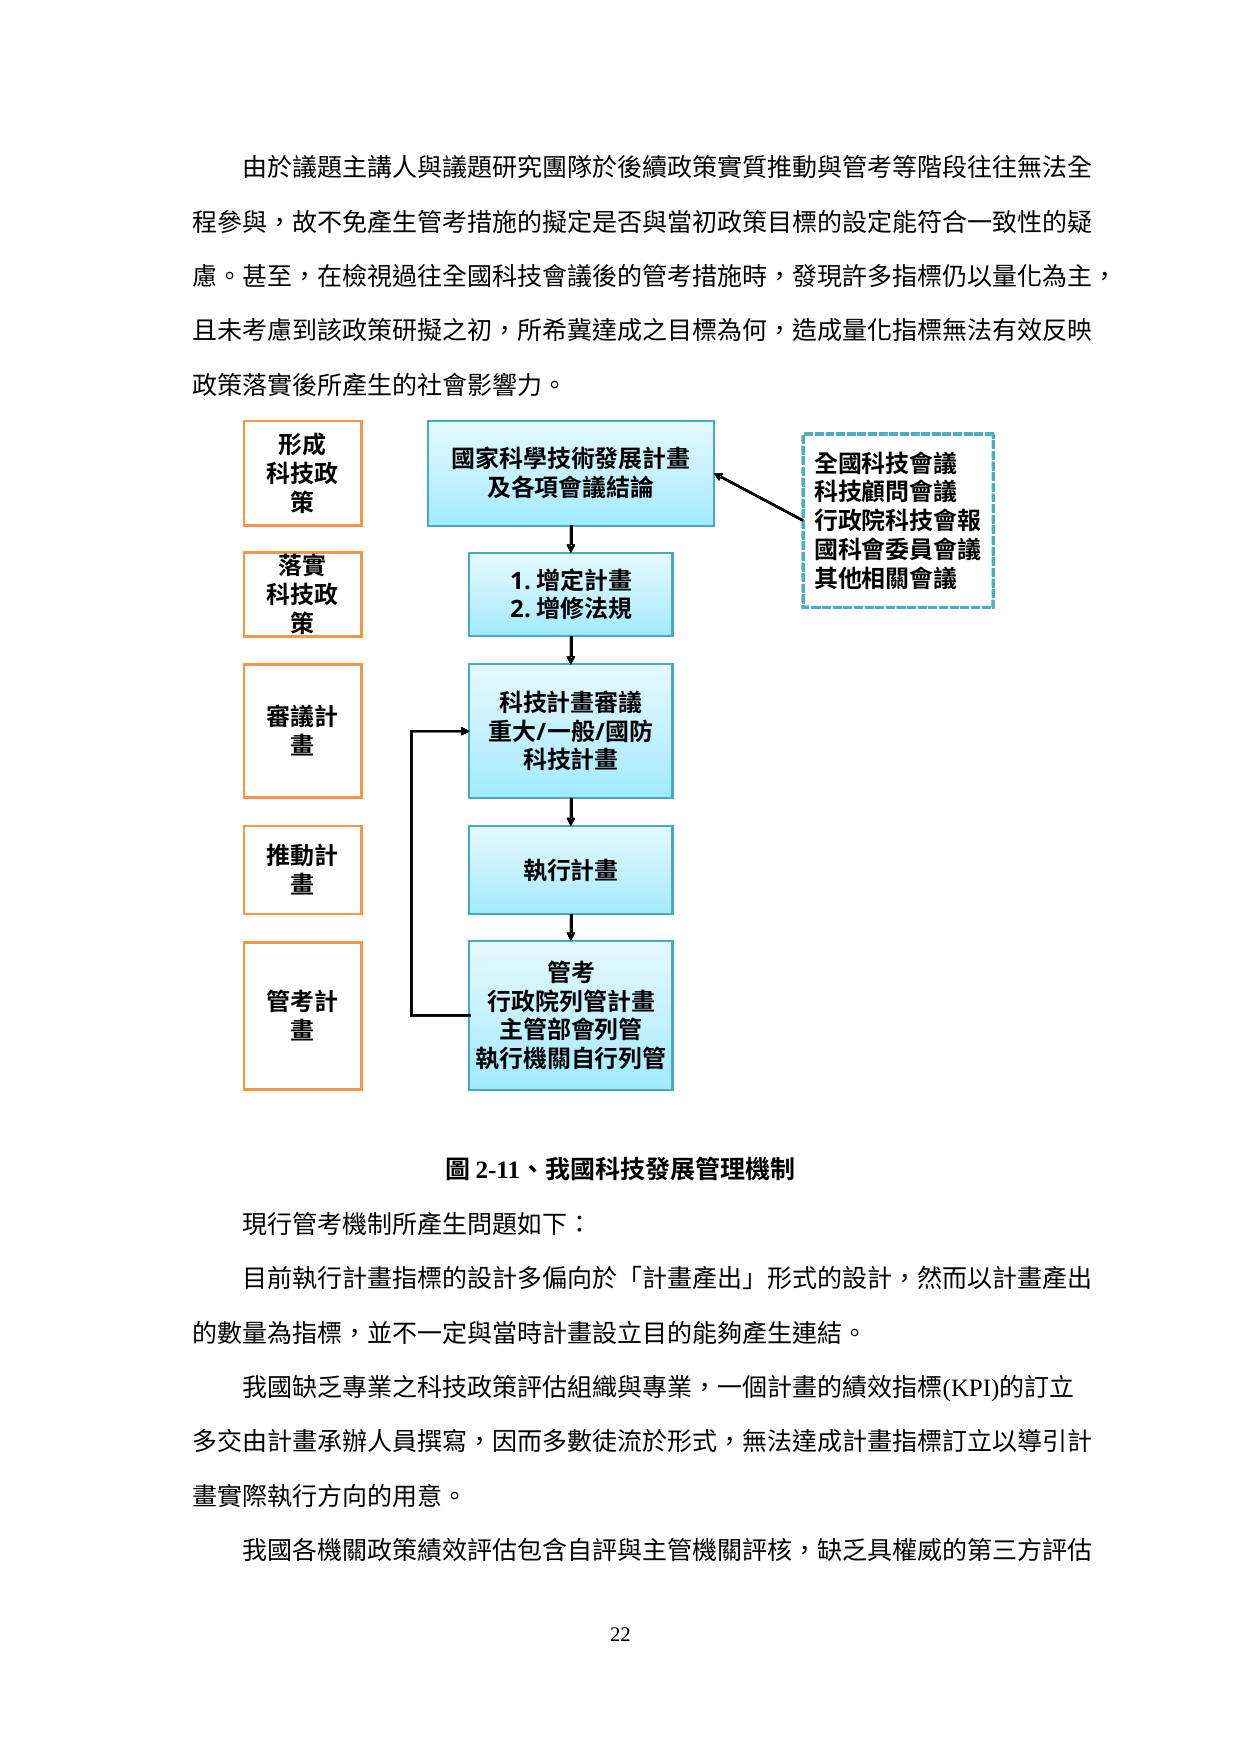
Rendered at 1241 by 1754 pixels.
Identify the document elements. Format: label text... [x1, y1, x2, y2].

text 由於議題主講人與議題研究團隊於後續政策實質推動與管考等階段往往無法全程參與，故不免產生管考措施的擬定是否與當初政策目標的設定能符合一致性的疑慮。甚至，在檢視過往全國科技會議後的管考措施時，發現許多指標仍以量化為主，且未考慮到該政策研擬之初，所希冀達成之目標為何，造成量化指標無法有效反映政策落實後所產生的社會影響力。 [192, 148, 1092, 401]
text 我國各機關政策績效評估包含自評與主管機關評核，缺乏具權威的第三方評估 [192, 1531, 1092, 1567]
text 圖2-11、我國科技發展管理機制 [148, 1150, 1092, 1186]
text 目前執行計畫指標的設計多偏向於「計畫產出」形式的設計，然而以計畫產出的數量為指標，並不一定與當時計畫設立目的能夠產生連結。 [192, 1259, 1092, 1349]
text 我國缺乏專業之科技政策評估組織與專業，一個計畫的績效指標(KPI)的訂立多交由計畫承辦人員撰寫，因而多數徒流於形式，無法達成計畫指標訂立以導引計畫實際執行方向的用意。 [192, 1367, 1092, 1512]
text 現行管考機制所產生問題如下： [192, 1204, 1092, 1241]
